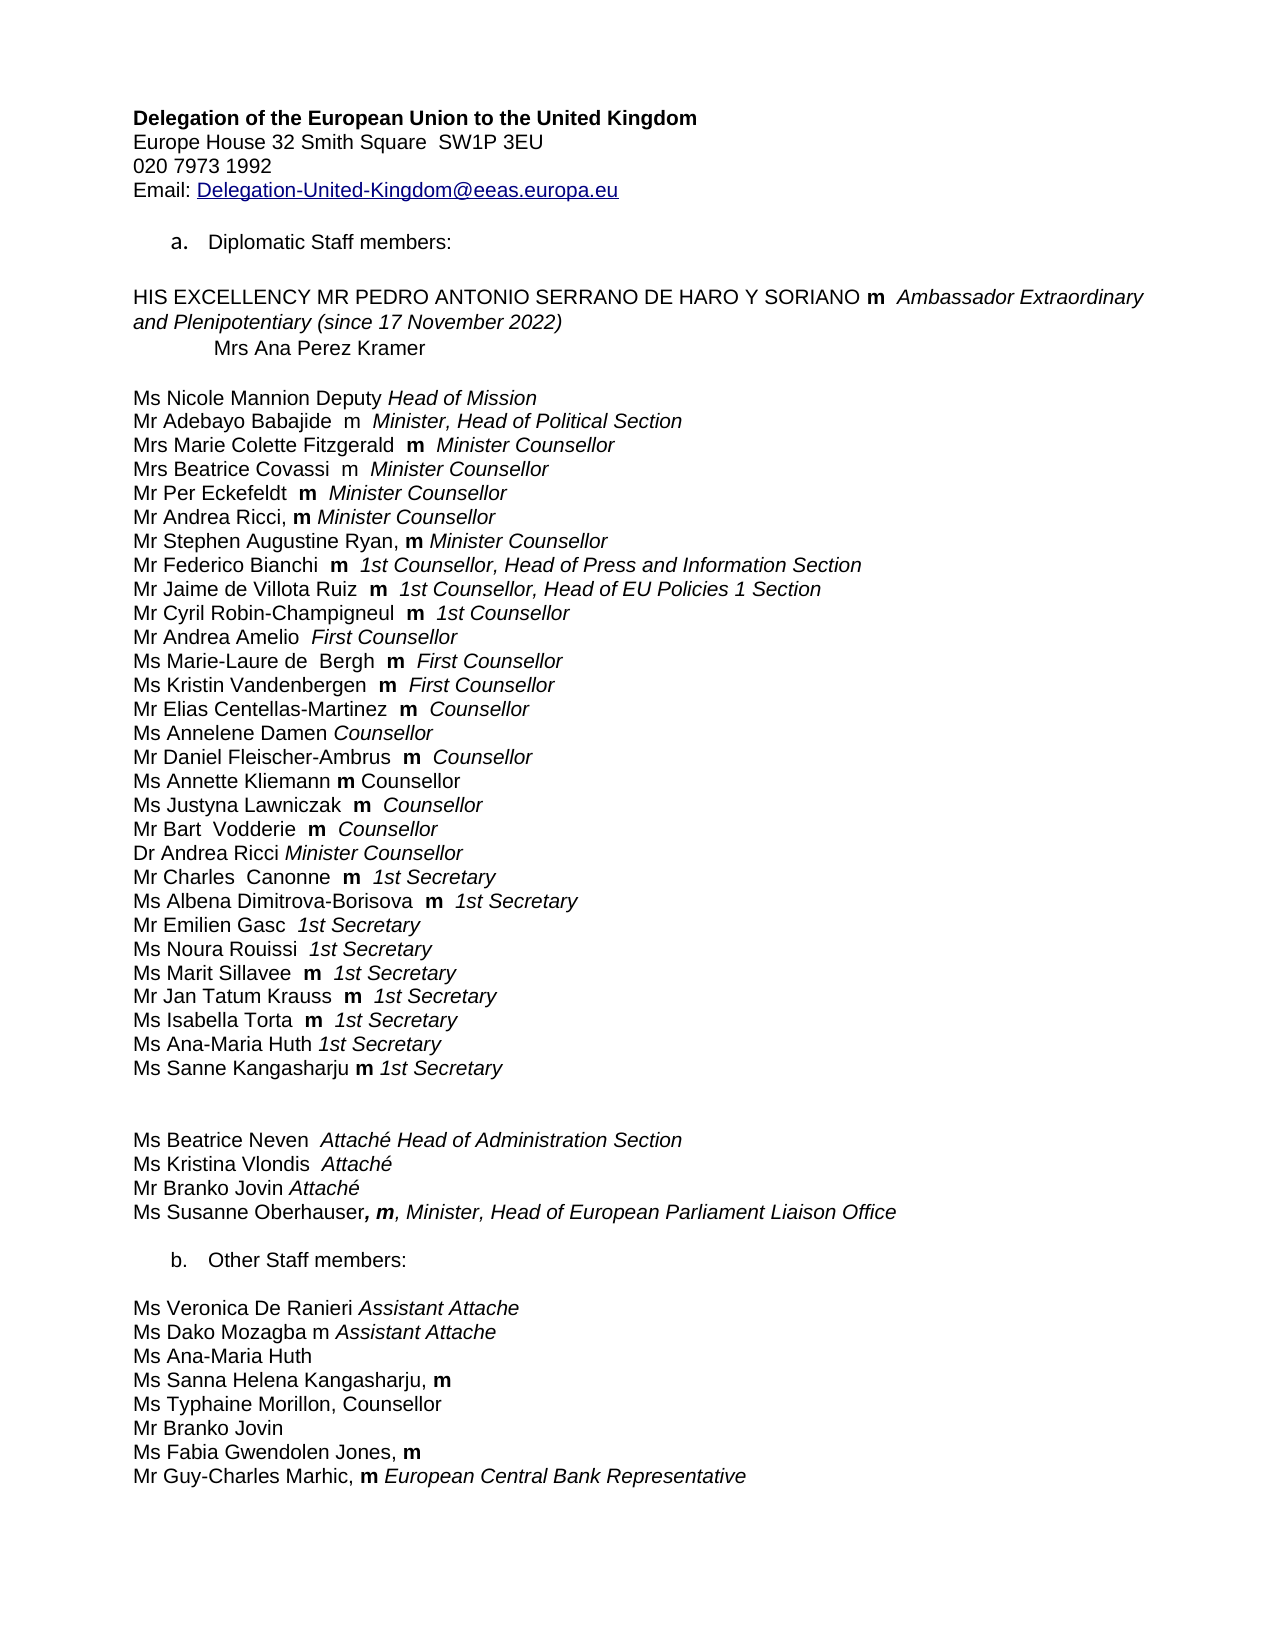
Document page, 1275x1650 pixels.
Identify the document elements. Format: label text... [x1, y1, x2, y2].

text Ms Isabella Torta m 1st Secretary [133, 1008, 1181, 1032]
text 020 7973 1992 [133, 153, 1181, 177]
text Mr Branko Jovin Attaché [133, 1176, 1181, 1200]
text Ms Sanna Helena Kangasharju, m [133, 1368, 1181, 1392]
text Email: Delegation-United-Kingdom@eeas.europa.eu [133, 177, 1181, 201]
text Mr Bart Vodderie m Counsellor [133, 817, 1181, 841]
text Mr Jan Tatum Krauss m 1st Secretary [133, 984, 1181, 1008]
text Mrs Marie Colette Fitzgerald m Minister Counsellor [133, 433, 1181, 457]
text Ms Fabia Gwendolen Jones, m [133, 1439, 1181, 1463]
text Ms Nicole Mannion Deputy Head of Mission [133, 385, 1181, 409]
list Diplomatic Staff members: [170, 225, 1181, 256]
text Ms Typhaine Morillon, Counsellor [133, 1392, 1181, 1416]
text Ms Justyna Lawniczak m Counsellor [133, 793, 1181, 817]
text Mr Cyril Robin-Champigneul m 1st Counsellor [133, 601, 1181, 625]
text Ms Noura Rouissi 1st Secretary [133, 936, 1181, 960]
text Ms Susanne Oberhauser, m, Minister, Head of European Parliament Liaison Office [133, 1200, 1181, 1224]
text Ms Annelene Damen Counsellor [133, 721, 1181, 745]
text Mrs Ana Perez Kramer [133, 336, 1181, 360]
text Ms Kristin Vandenbergen m First Counsellor [133, 673, 1181, 697]
text Ms Dako Mozagba m Assistant Attache [133, 1320, 1181, 1344]
text Europe House 32 Smith Square SW1P 3EU [133, 129, 1181, 153]
text Mr Federico Bianchi m 1st Counsellor, Head of Press and Information Section [133, 553, 1181, 577]
text Mr Per Eckefeldt m Minister Counsellor [133, 481, 1181, 505]
text Ms Veronica De Ranieri Assistant Attache [133, 1296, 1181, 1320]
text Mr Stephen Augustine Ryan, m Minister Counsellor [133, 529, 1181, 553]
text Mr Jaime de Villota Ruiz m 1st Counsellor, Head of EU Policies 1 Section [133, 577, 1181, 601]
text Mr Elias Centellas-Martinez m Counsellor [133, 697, 1181, 721]
text HIS EXCELLENCY MR PEDRO ANTONIO SERRANO DE HARO Y SORIANO m Ambassador Extraordinary and Plenipotentiary (since 17 November 2022) [133, 284, 1181, 334]
text Ms Sanne Kangasharju m 1st Secretary [133, 1056, 1181, 1080]
text Mr Branko Jovin [133, 1416, 1181, 1439]
text Mr Charles Canonne m 1st Secretary [133, 864, 1181, 888]
text Ms Albena Dimitrova-Borisova m 1st Secretary [133, 888, 1181, 912]
text Ms Marit Sillavee m 1st Secretary [133, 960, 1181, 984]
text Mr Emilien Gasc 1st Secretary [133, 912, 1181, 936]
text Mr Andrea Amelio First Counsellor [133, 625, 1181, 649]
text Ms Kristina Vlondis Attaché [133, 1152, 1181, 1176]
text Ms Annette Kliemann m Counsellor [133, 769, 1181, 793]
text Delegation of the European Union to the United Kingdom [133, 106, 1181, 129]
text Ms Ana-Maria Huth [133, 1344, 1181, 1368]
text Ms Marie-Laure de Bergh m First Counsellor [133, 649, 1181, 673]
text Ms Ana-Maria Huth 1st Secretary [133, 1032, 1181, 1056]
text Mrs Beatrice Covassi m Minister Counsellor [133, 457, 1181, 481]
text Dr Andrea Ricci Minister Counsellor [133, 841, 1181, 864]
text Mr Adebayo Babajide m Minister, Head of Political Section [133, 409, 1181, 433]
text Mr Daniel Fleischer-Ambrus m Counsellor [133, 745, 1181, 769]
list Other Staff members: [170, 1248, 1181, 1272]
text Mr Andrea Ricci, m Minister Counsellor [133, 505, 1181, 529]
text Ms Beatrice Neven Attaché Head of Administration Section [133, 1128, 1181, 1152]
text Mr Guy-Charles Marhic, m European Central Bank Representative [133, 1463, 1181, 1487]
